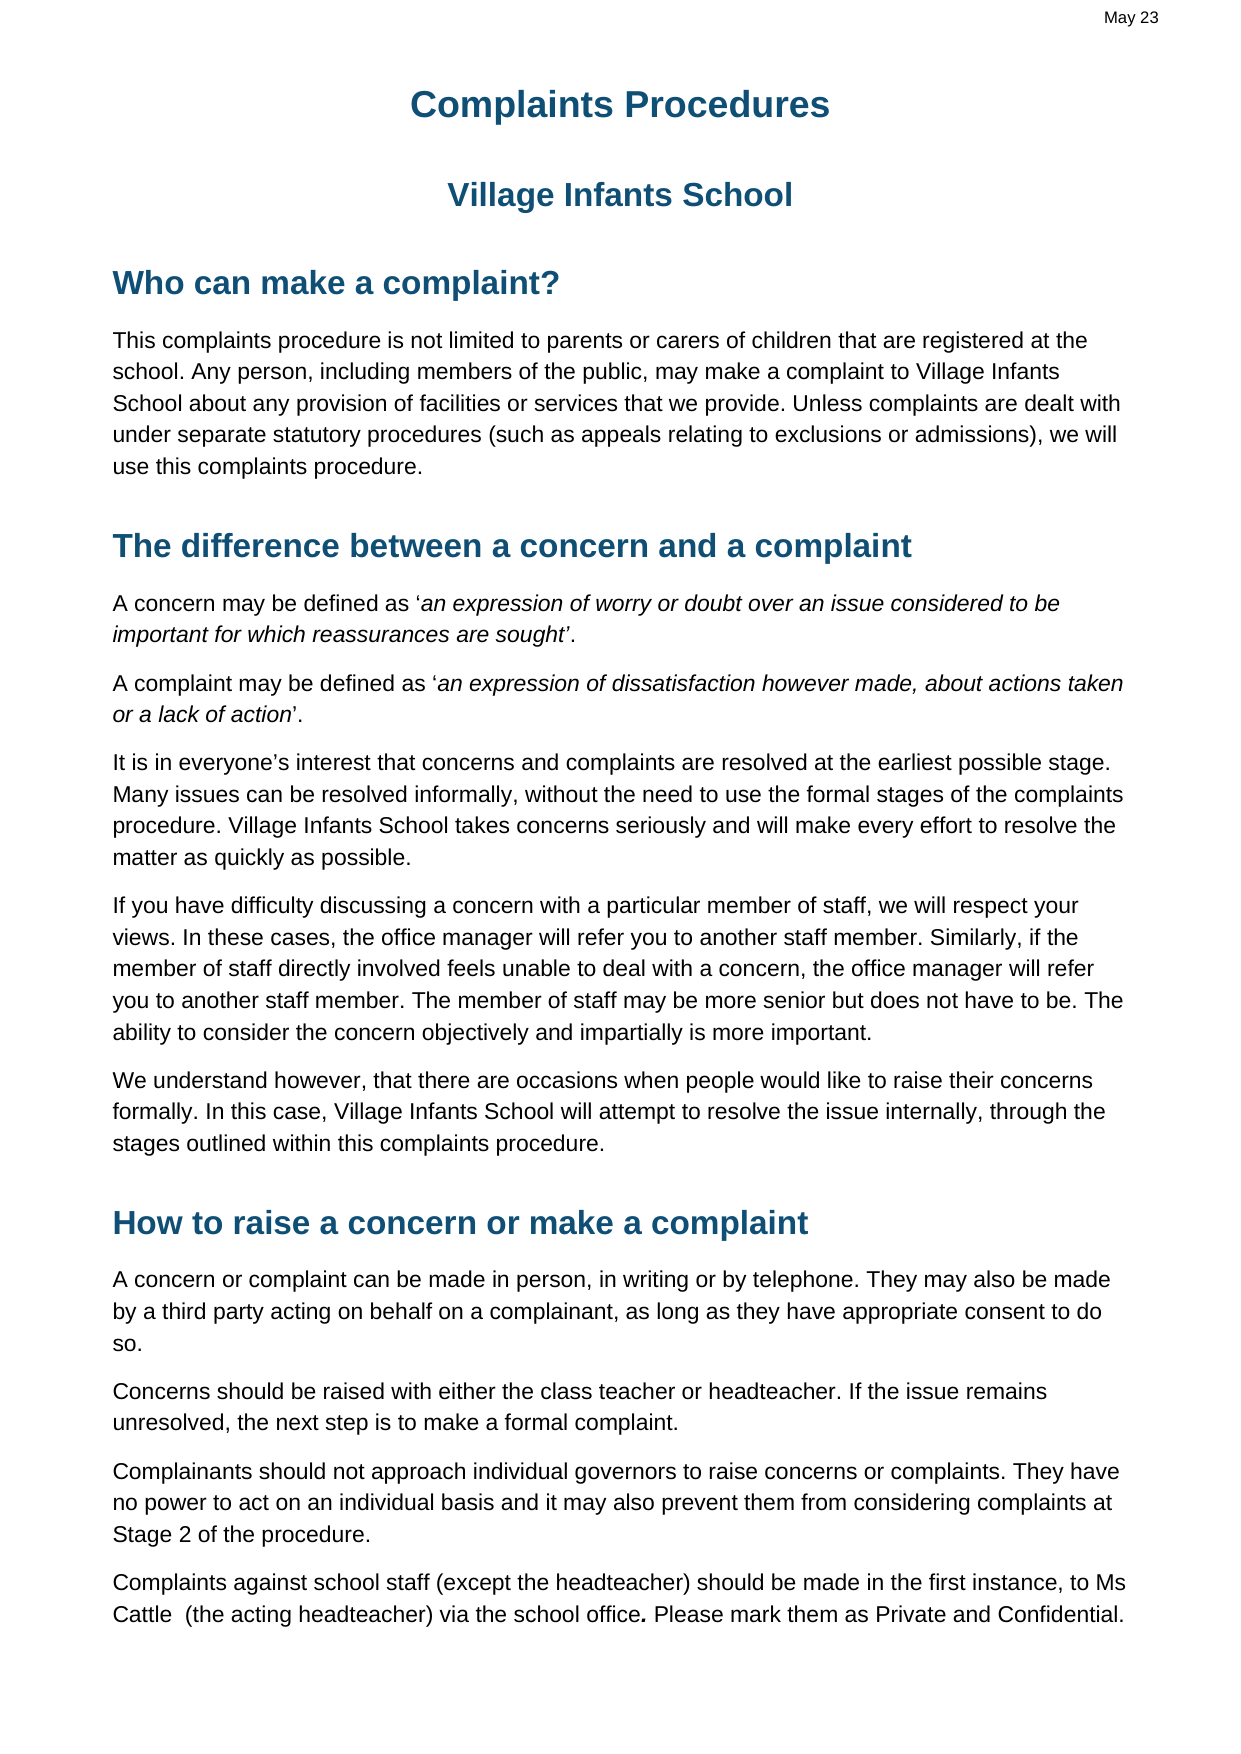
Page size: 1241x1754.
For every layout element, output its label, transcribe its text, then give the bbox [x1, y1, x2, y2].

subtitle How to raise a concern or make a complaint [112, 1203, 1128, 1241]
text It is in everyone’s interest that concerns and complaints are resolved at the earliest possible stage. Many issues can be resolved informally, without the need to use the formal stages of the complaints procedure. Village Infants School takes concerns seriously and will make every effort to resolve the matter as quickly as possible. [112, 749, 1128, 870]
text We understand however, that there are occasions when people would like to raise their concerns formally. In this case, Village Infants School will attempt to resolve the issue internally, through the stages outlined within this complaints procedure. [112, 1067, 1128, 1156]
subtitle Village Infants School [112, 175, 1128, 213]
subtitle Who can make a complaint? [112, 263, 1128, 302]
text A concern may be defined as ‘an expression of worry or doubt over an issue considered to be important for which reassurances are sought’. [112, 590, 1128, 648]
subtitle [966, 0, 1173, 42]
subtitle Complaints Procedures [112, 82, 1128, 125]
text Complainants should not approach individual governors to raise concerns or complaints. They have no power to act on an individual basis and it may also prevent them from considering complaints at Stage 2 of the procedure. [112, 1458, 1128, 1547]
subtitle The difference between a concern and a complaint [112, 526, 1128, 565]
text May 23 [981, 7, 1158, 27]
text This complaints procedure is not limited to parents or carers of children that are registered at the school. Any person, including members of the public, may make a complaint to Village Infants School about any provision of facilities or services that we provide. Unless complaints are dealt with under separate statutory procedures (such as appeals relating to exclusions or admissions), we will use this complaints procedure. [112, 327, 1128, 479]
text If you have difficulty discussing a concern with a particular member of staff, we will respect your views. In these cases, the office manager will refer you to another staff member. Similarly, if the member of staff directly involved feels unable to deal with a concern, the office manager will refer you to another staff member. The member of staff may be more senior but does not have to be. The ability to consider the concern objectively and impartially is more important. [112, 892, 1128, 1045]
text A concern or complaint can be made in person, in writing or by telephone. They may also be made by a third party acting on behalf on a complainant, as long as they have appropriate consent to do so. [112, 1266, 1128, 1356]
text Complaints against school staff (except the headteacher) should be made in the first instance, to Ms Cattle (the acting headteacher) via the school office. Please mark them as Private and Confidential. [112, 1569, 1128, 1627]
text Concerns should be raised with either the class teacher or headteacher. If the issue remains unresolved, the next step is to make a formal complaint. [112, 1378, 1128, 1436]
text A complaint may be defined as ‘an expression of dissatisfaction however made, about actions taken or a lack of action’. [112, 669, 1128, 727]
